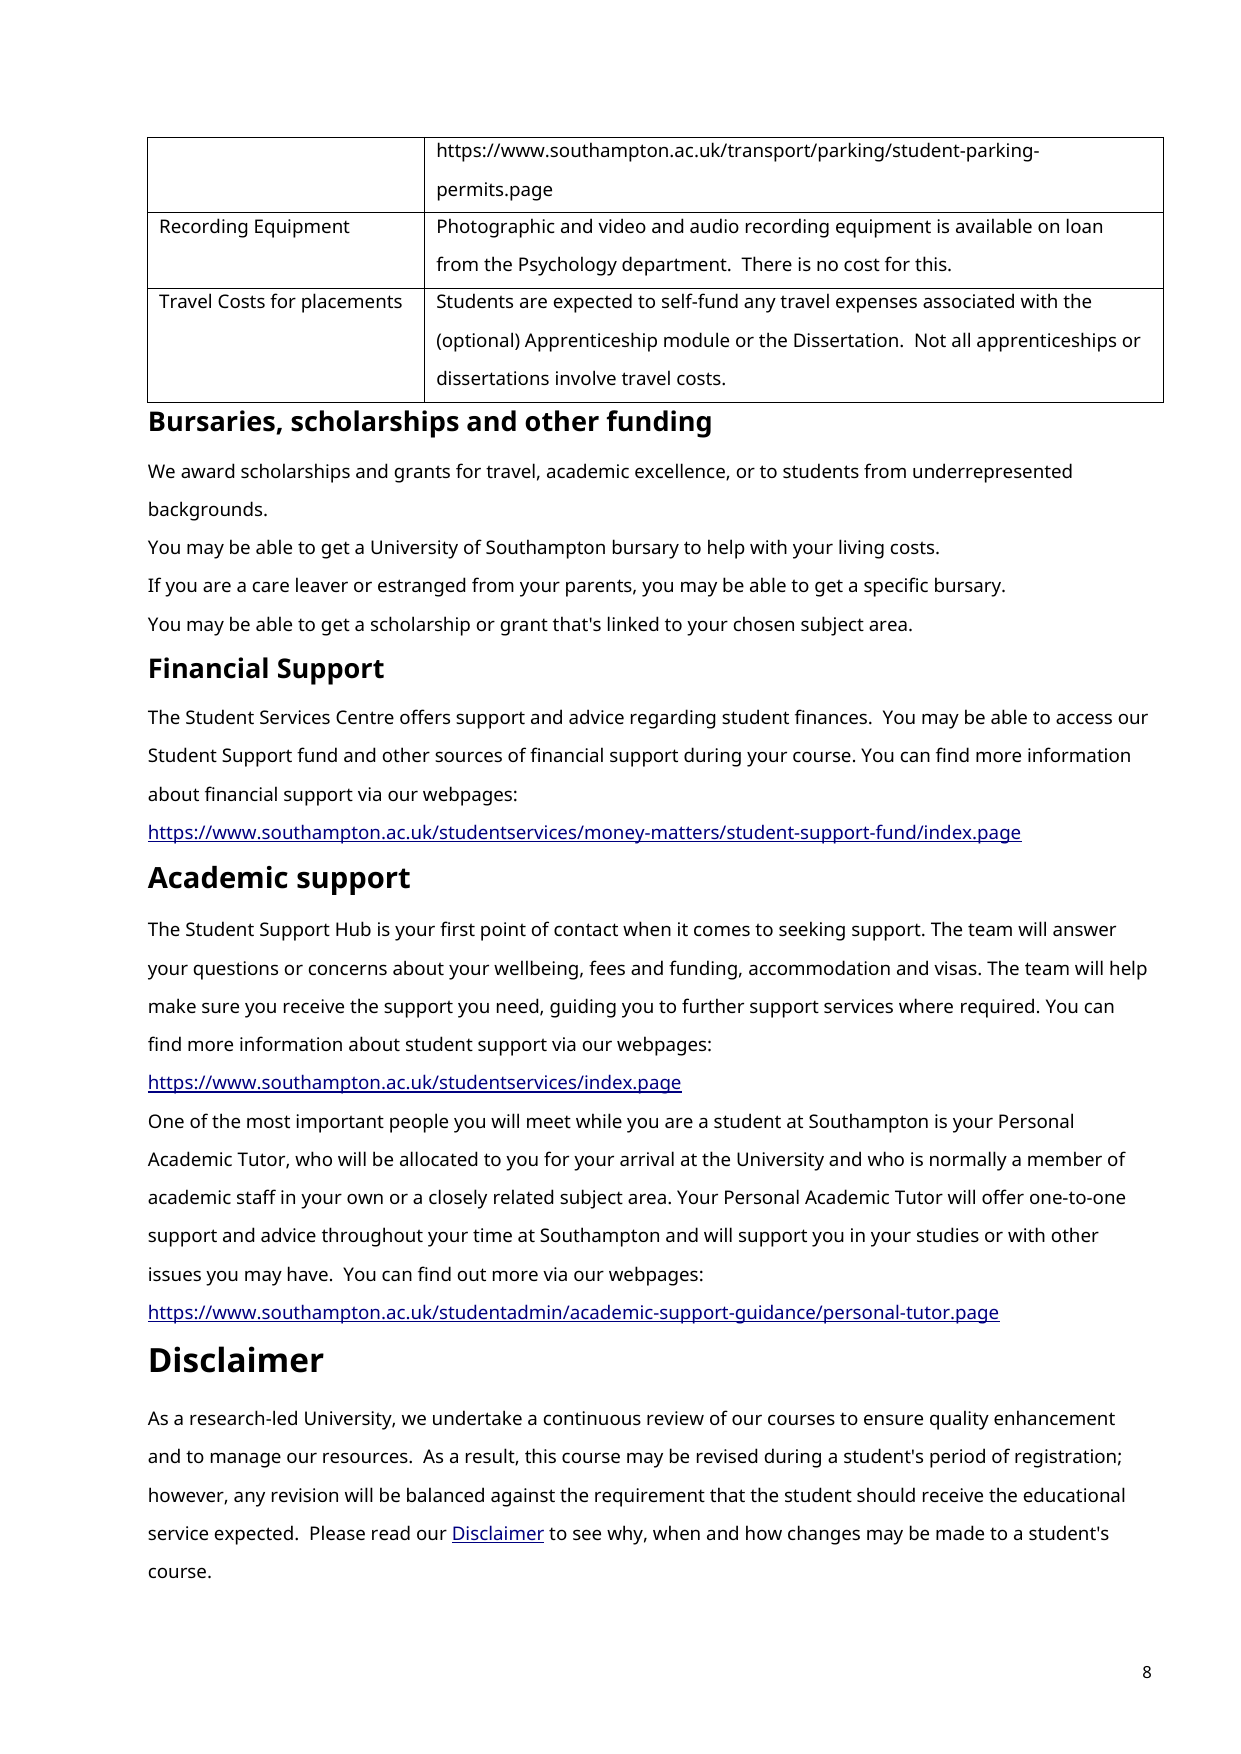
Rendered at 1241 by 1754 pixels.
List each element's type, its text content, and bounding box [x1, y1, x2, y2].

text You may be able to get a University of Southampton bursary to help with your living costs. [148, 534, 1152, 560]
table_cell Photographic and video and audio recording equipment is available on loan from the Psychology department. There is no cost for this. [425, 213, 1163, 288]
table_cell Travel Costs for placements [148, 289, 424, 402]
table_cell Students are expected to self-fund any travel expenses associated with the (optional) Apprenticeship module or the Dissertation. Not all apprenticeships or dissertations involve travel costs. [425, 289, 1163, 402]
text The Student Services Centre offers support and advice regarding student finances. You may be able to access our Student Support fund and other sources of financial support during your course. You can find more information about financial support via our webpages: https://www.southampton.ac.uk/studentservices/money-matters/student-support-fund/index.page [148, 704, 1152, 844]
text You may be able to get a scholarship or grant that's linked to your chosen subject area. [148, 611, 1152, 636]
subtitle Disclaimer [148, 1337, 1152, 1383]
text We award scholarships and grants for travel, academic excellence, or to students from underrepresented backgrounds. [148, 458, 1152, 522]
table_cell [148, 138, 424, 212]
text If you are a care leaver or estranged from your parents, you may be able to get a specific bursary. [148, 573, 1152, 598]
subtitle Academic support [148, 857, 1152, 897]
text As a research-led University, we undertake a continuous review of our courses to ensure quality enhancement and to manage our resources. As a result, this course may be revised during a student's period of registration; however, any revision will be balanced against the requirement that the student should receive the educational service expected. Please read our Disclaimer to see why, when and how changes may be made to a student's course. [148, 1405, 1152, 1584]
text The Student Support Hub is your first point of contact when it comes to seeking support. The team will answer your questions or concerns about your wellbeing, fees and funding, accommodation and visas. The team will help make sure you receive the support you need, guiding you to further support services where required. You can find more information about student support via our webpages: [148, 917, 1152, 1057]
subtitle Financial Support [148, 649, 1152, 686]
subtitle Bursaries, scholarships and other funding [148, 403, 1152, 439]
table_cell https://www.southampton.ac.uk/transport/parking/student-parking-permits.page [425, 138, 1163, 212]
text One of the most important people you will meet while you are a student at Southampton is your Personal Academic Tutor, who will be allocated to you for your arrival at the University and who is normally a member of academic staff in your own or a closely related subject area. Your Personal Academic Tutor will offer one-to-one support and advice throughout your time at Southampton and will support you in your studies or with other issues you may have. You can find out more via our webpages: [148, 1108, 1152, 1286]
table_cell Recording Equipment [148, 213, 424, 288]
text https://www.southampton.ac.uk/studentservices/index.page [148, 1070, 1152, 1095]
text https://www.southampton.ac.uk/studentadmin/academic-support-guidance/personal-tutor.page [148, 1299, 1152, 1324]
